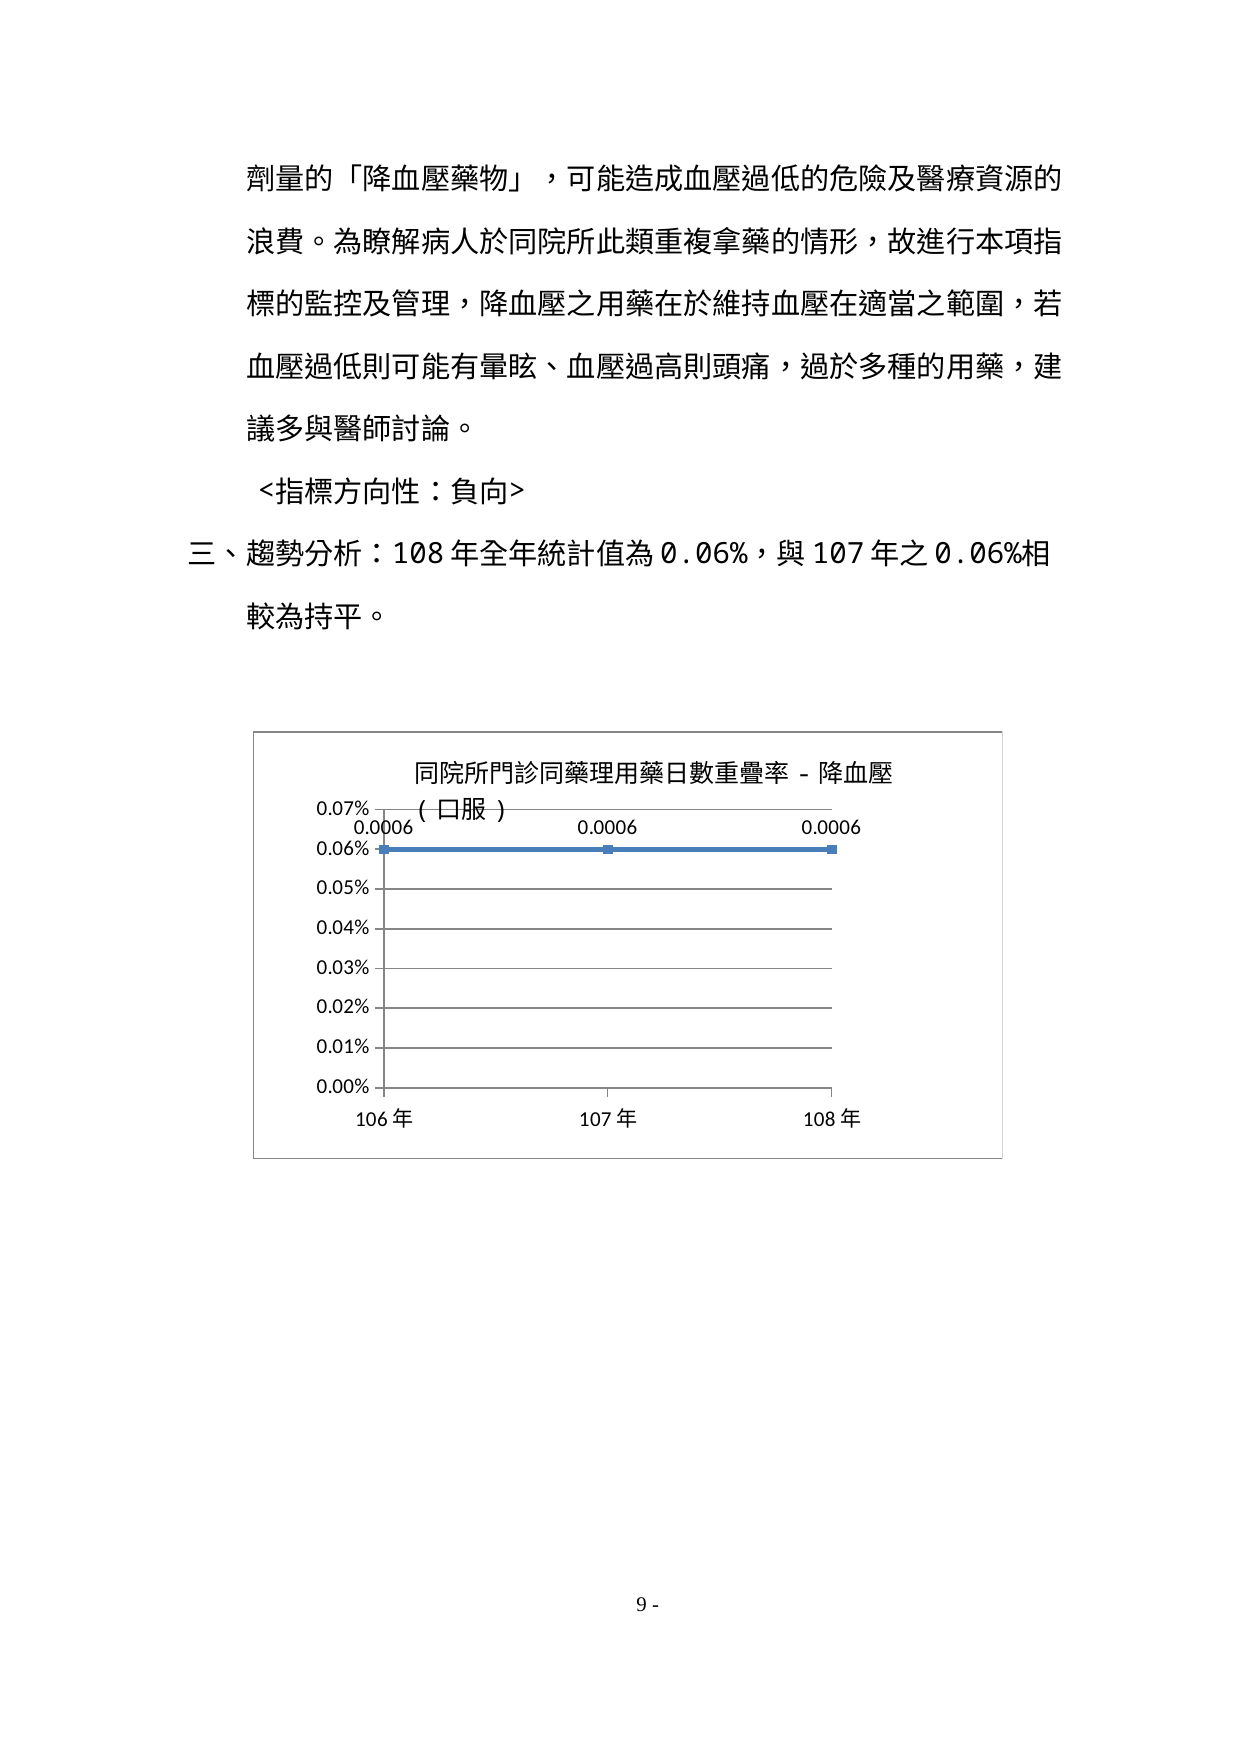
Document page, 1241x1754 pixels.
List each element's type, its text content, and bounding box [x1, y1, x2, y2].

text 劑量的「降血壓藥物」，可能造成血壓過低的危險及醫療資源的浪費。為瞭解病人於同院所此類重複拿藥的情形，故進行本項指標的監控及管理，降血壓之用藥在於維持血壓在適當之範圍，若血壓過低則可能有暈眩、血壓過高則頭痛，過於多種的用藥，建議多與醫師討論。 [187, 135, 1078, 448]
text 三、趨勢分析：108年全年統計值為0.06%，與107年之0.06%相較為持平。 [187, 510, 1078, 635]
text <指標方向性：負向> [187, 448, 1078, 510]
